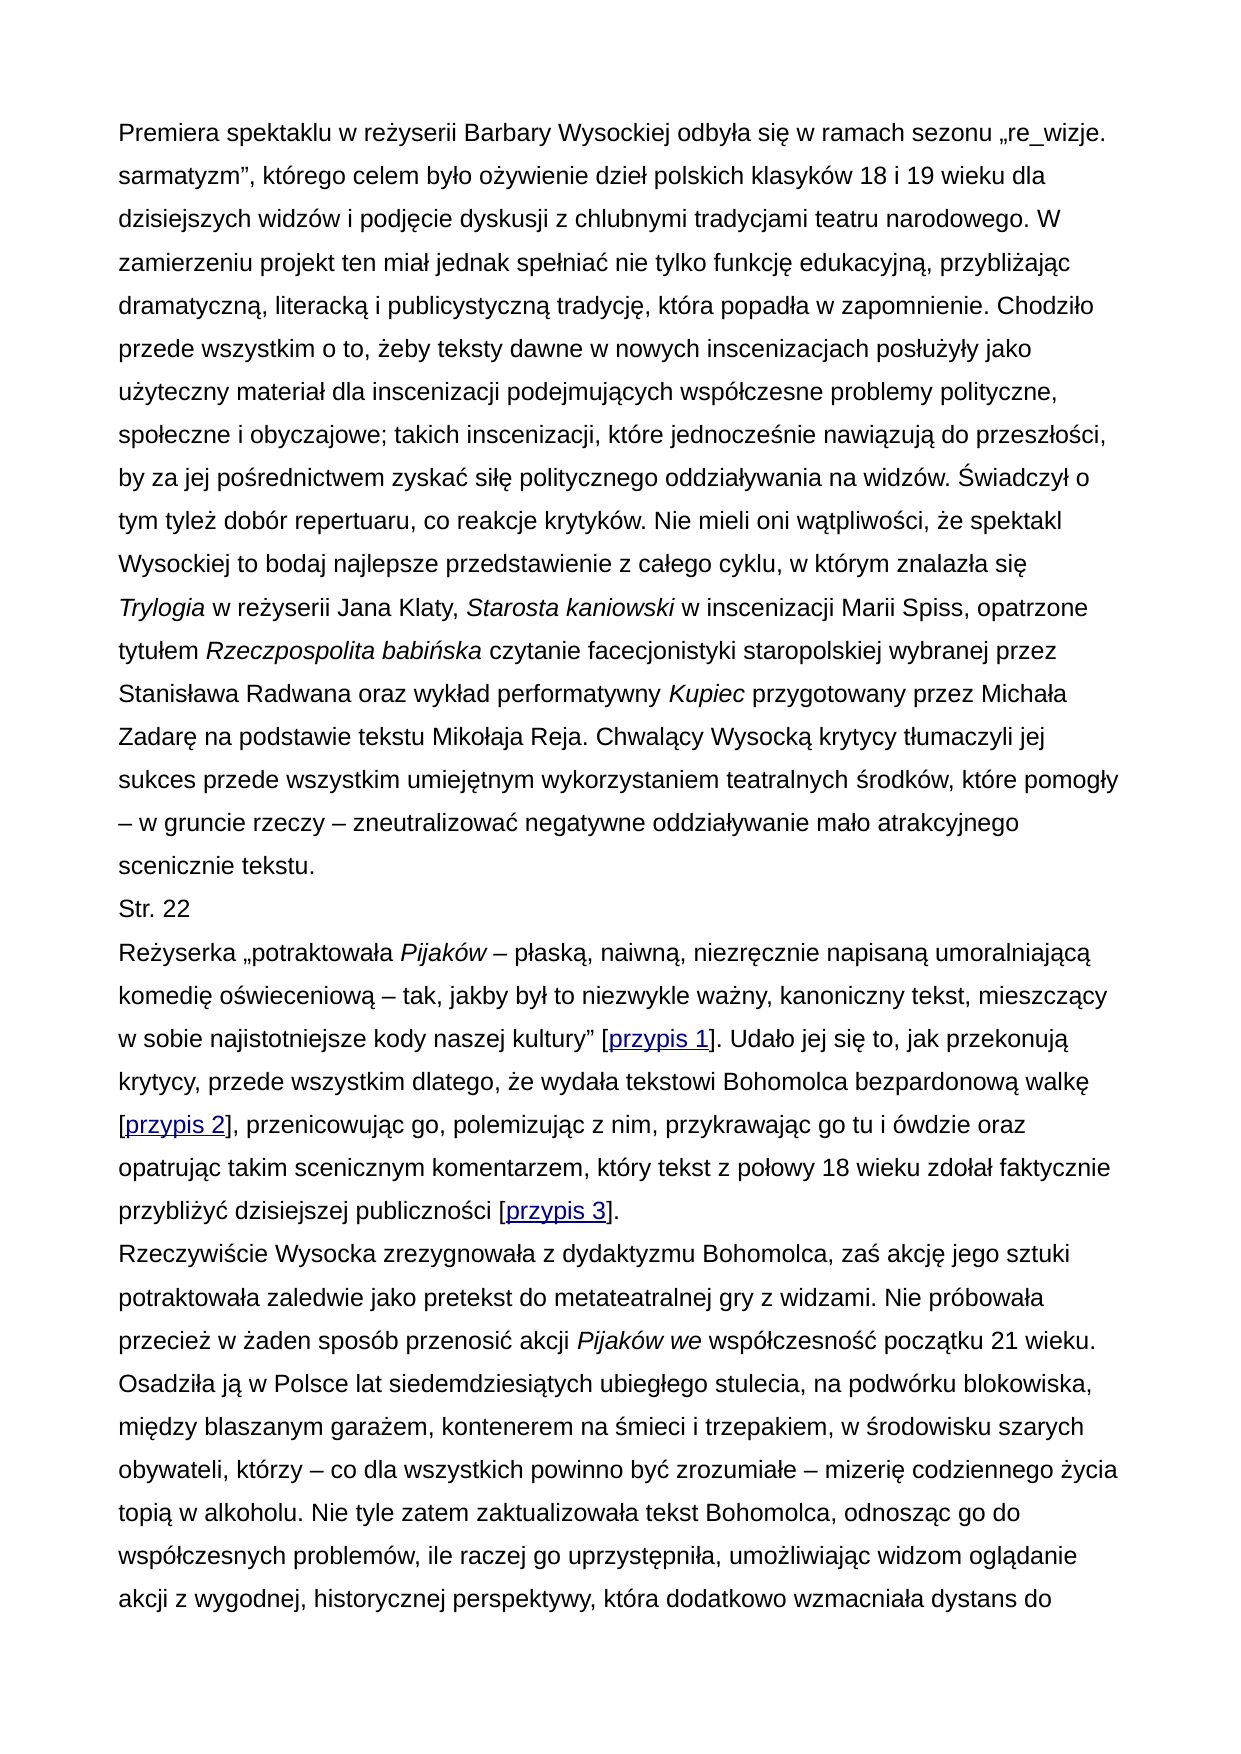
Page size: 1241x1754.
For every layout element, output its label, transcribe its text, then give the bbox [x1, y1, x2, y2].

text Str. 22 [118, 894, 1122, 923]
text Premiera spektaklu w reżyserii Barbary Wysockiej odbyła się w ramach sezonu „re_wizje. sarmatyzm”, którego celem było ożywienie dzieł polskich klasyków 18 i 19 wieku dla dzisiejszych widzów i podjęcie dyskusji z chlubnymi tradycjami teatru narodowego. W zamierzeniu projekt ten miał jednak spełniać nie tylko funkcję edukacyjną, przybliżając dramatyczną, literacką i publicystyczną tradycję, która popadła w zapomnienie. Chodziło przede wszystkim o to, żeby teksty dawne w nowych inscenizacjach posłużyły jako użyteczny materiał dla inscenizacji podejmujących współczesne problemy polityczne, społeczne i obyczajowe; takich inscenizacji, które jednocześnie nawiązują do przeszłości, by za jej pośrednictwem zyskać siłę politycznego oddziaływania na widzów. Świadczył o tym tyleż dobór repertuaru, co reakcje krytyków. Nie mieli oni wątpliwości, że spektakl Wysockiej to bodaj najlepsze przedstawienie z całego cyklu, w którym znalazła się Trylogia w reżyserii Jana Klaty, Starosta kaniowski w inscenizacji Marii Spiss, opatrzone tytułem Rzeczpospolita babińska czytanie facecjonistyki staropolskiej wybranej przez Stanisława Radwana oraz wykład performatywny Kupiec przygotowany przez Michała Zadarę na podstawie tekstu Mikołaja Reja. Chwalący Wysocką krytycy tłumaczyli jej sukces przede wszystkim umiejętnym wykorzystaniem teatralnych środków, które pomogły – w gruncie rzeczy – zneutralizować negatywne oddziaływanie mało atrakcyjnego scenicznie tekstu. [118, 118, 1122, 880]
text Rzeczywiście Wysocka zrezygnowała z dydaktyzmu Bohomolca, zaś akcję jego sztuki potraktowała zaledwie jako pretekst do metateatralnej gry z widzami. Nie próbowała przecież w żaden sposób przenosić akcji Pijaków we współczesność początku 21 wieku. Osadziła ją w Polsce lat siedemdziesiątych ubiegłego stulecia, na podwórku blokowiska, między blaszanym garażem, kontenerem na śmieci i trzepakiem, w środowisku szarych obywateli, którzy – co dla wszystkich powinno być zrozumiałe – mizerię codziennego życia topią w alkoholu. Nie tyle zatem zaktualizowała tekst Bohomolca, odnosząc go do współczesnych problemów, ile raczej go uprzystępniła, umożliwiając widzom oglądanie akcji z wygodnej, historycznej perspektywy, która dodatkowo wzmacniała dystans do [118, 1239, 1122, 1613]
text Reżyserka „potraktowała Pijaków – płaską, naiwną, niezręcznie napisaną umoralniającą komedię oświeceniową – tak, jakby był to niezwykle ważny, kanoniczny tekst, mieszczący w sobie najistotniejsze kody naszej kultury” [przypis 1]. Udało jej się to, jak przekonują krytycy, przede wszystkim dlatego, że wydała tekstowi Bohomolca bezpardonową walkę [przypis 2], przenicowując go, polemizując z nim, przykrawając go tu i ówdzie oraz opatrując takim scenicznym komentarzem, który tekst z połowy 18 wieku zdołał faktycznie przybliżyć dzisiejszej publiczności [przypis 3]. [118, 937, 1122, 1225]
